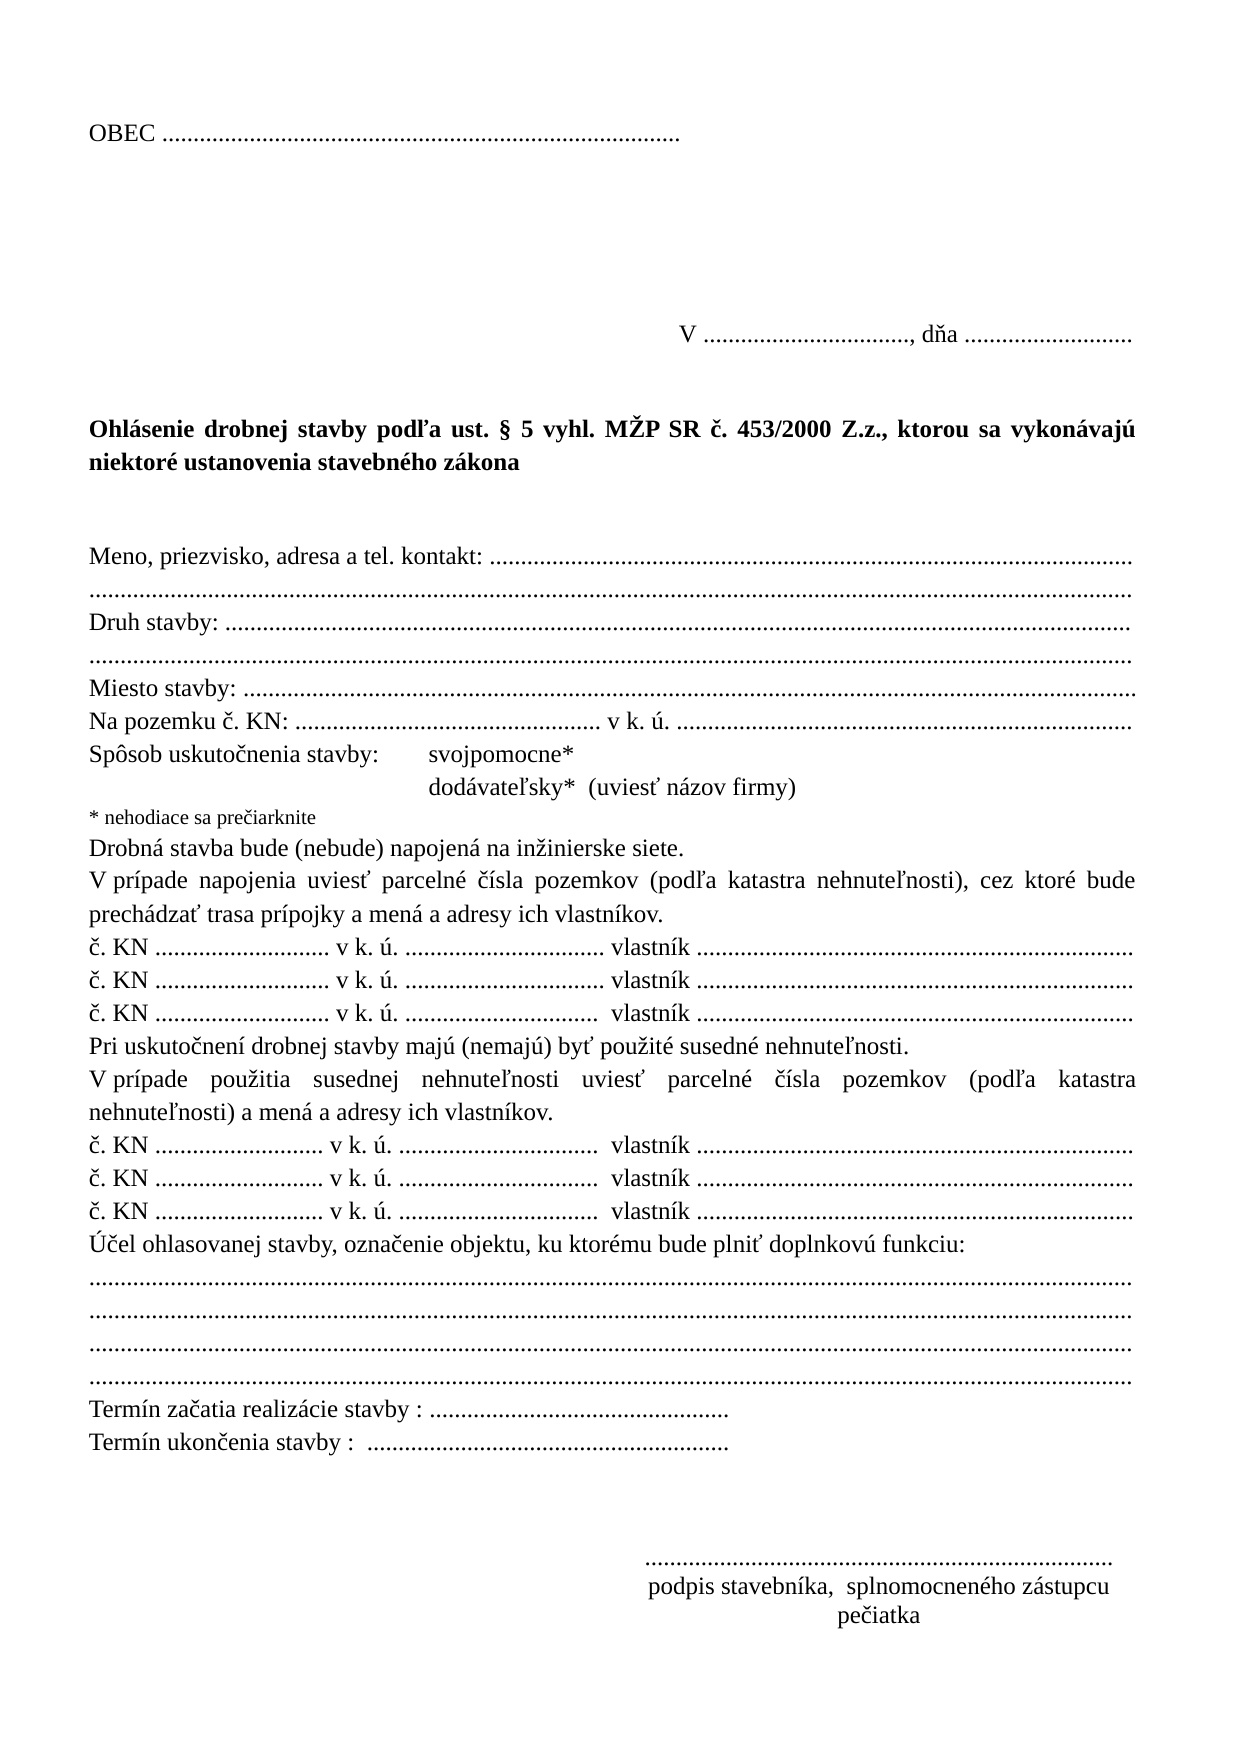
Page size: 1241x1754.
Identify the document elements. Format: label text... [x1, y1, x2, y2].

text č. KN ............................ v k. ú. ................................ vlastník ...................................................................... [89, 932, 1137, 960]
text Drobná stavba bude (nebude) napojená na inžinierske siete. [89, 833, 1137, 861]
text podpis stavebníka, splnomocneného zástupcu pečiatka [620, 1571, 1137, 1629]
text ........................................................................... [620, 1542, 1137, 1571]
text Meno, priezvisko, adresa a tel. kontakt: ....................................................................................................... [89, 541, 1137, 569]
text č. KN ............................ v k. ú. ............................... vlastník ...................................................................... [89, 998, 1137, 1026]
text Pri uskutočnení drobnej stavby majú (nemajú) byť použité susedné nehnuteľnosti. [89, 1031, 1137, 1059]
text ....................................................................................................................................................................... [89, 574, 1137, 603]
text č. KN ........................... v k. ú. ................................ vlastník ...................................................................... [89, 1163, 1137, 1192]
text č. KN ........................... v k. ú. ................................ vlastník ...................................................................... [89, 1130, 1137, 1158]
text Termín začatia realizácie stavby : ................................................ [89, 1394, 1137, 1423]
text Spôsob uskutočnenia stavby: svojpomocne* [89, 739, 1137, 768]
text Ohlásenie drobnej stavby podľa ust. § 5 vyhl. MŽP SR č. 453/2000 Z.z., ktorou sa vykonávajú niektoré ustanovenia stavebného zákona [89, 414, 1137, 476]
text ....................................................................................................................................................................... [89, 1328, 1137, 1357]
text Miesto stavby: ............................................................................................................................................... [89, 673, 1137, 702]
text ....................................................................................................................................................................... [89, 1262, 1137, 1291]
text ....................................................................................................................................................................... [89, 1295, 1137, 1324]
text OBEC ................................................................................... [89, 118, 1137, 147]
text Termín ukončenia stavby : .......................................................... [89, 1427, 1137, 1456]
text dodávateľsky* (uviesť názov firmy) [89, 772, 1137, 801]
text V prípade napojenia uviesť parcelné čísla pozemkov (podľa katastra nehnuteľnosti), cez ktoré bude prechádzať trasa prípojky a mená a adresy ich vlastníkov. [89, 866, 1137, 927]
text Účel ohlasovanej stavby, označenie objektu, ku ktorému bude plniť doplnkovú funkciu: [89, 1229, 1137, 1258]
text č. KN ............................ v k. ú. ................................ vlastník ...................................................................... [89, 965, 1137, 993]
text ....................................................................................................................................................................... [89, 1361, 1137, 1390]
text Druh stavby: ................................................................................................................................................. [89, 607, 1137, 636]
text * nehodiace sa prečiarknite [89, 805, 1137, 829]
text č. KN ........................... v k. ú. ................................ vlastník ...................................................................... [89, 1196, 1137, 1224]
text Na pozemku č. KN: ................................................. v k. ú. ......................................................................... [89, 706, 1137, 735]
text V prípade použitia susednej nehnuteľnosti uviesť parcelné čísla pozemkov (podľa katastra nehnuteľnosti) a mená a adresy ich vlastníkov. [89, 1064, 1137, 1126]
text V ................................., dňa ........................... [89, 319, 1137, 348]
text ....................................................................................................................................................................... [89, 640, 1137, 669]
